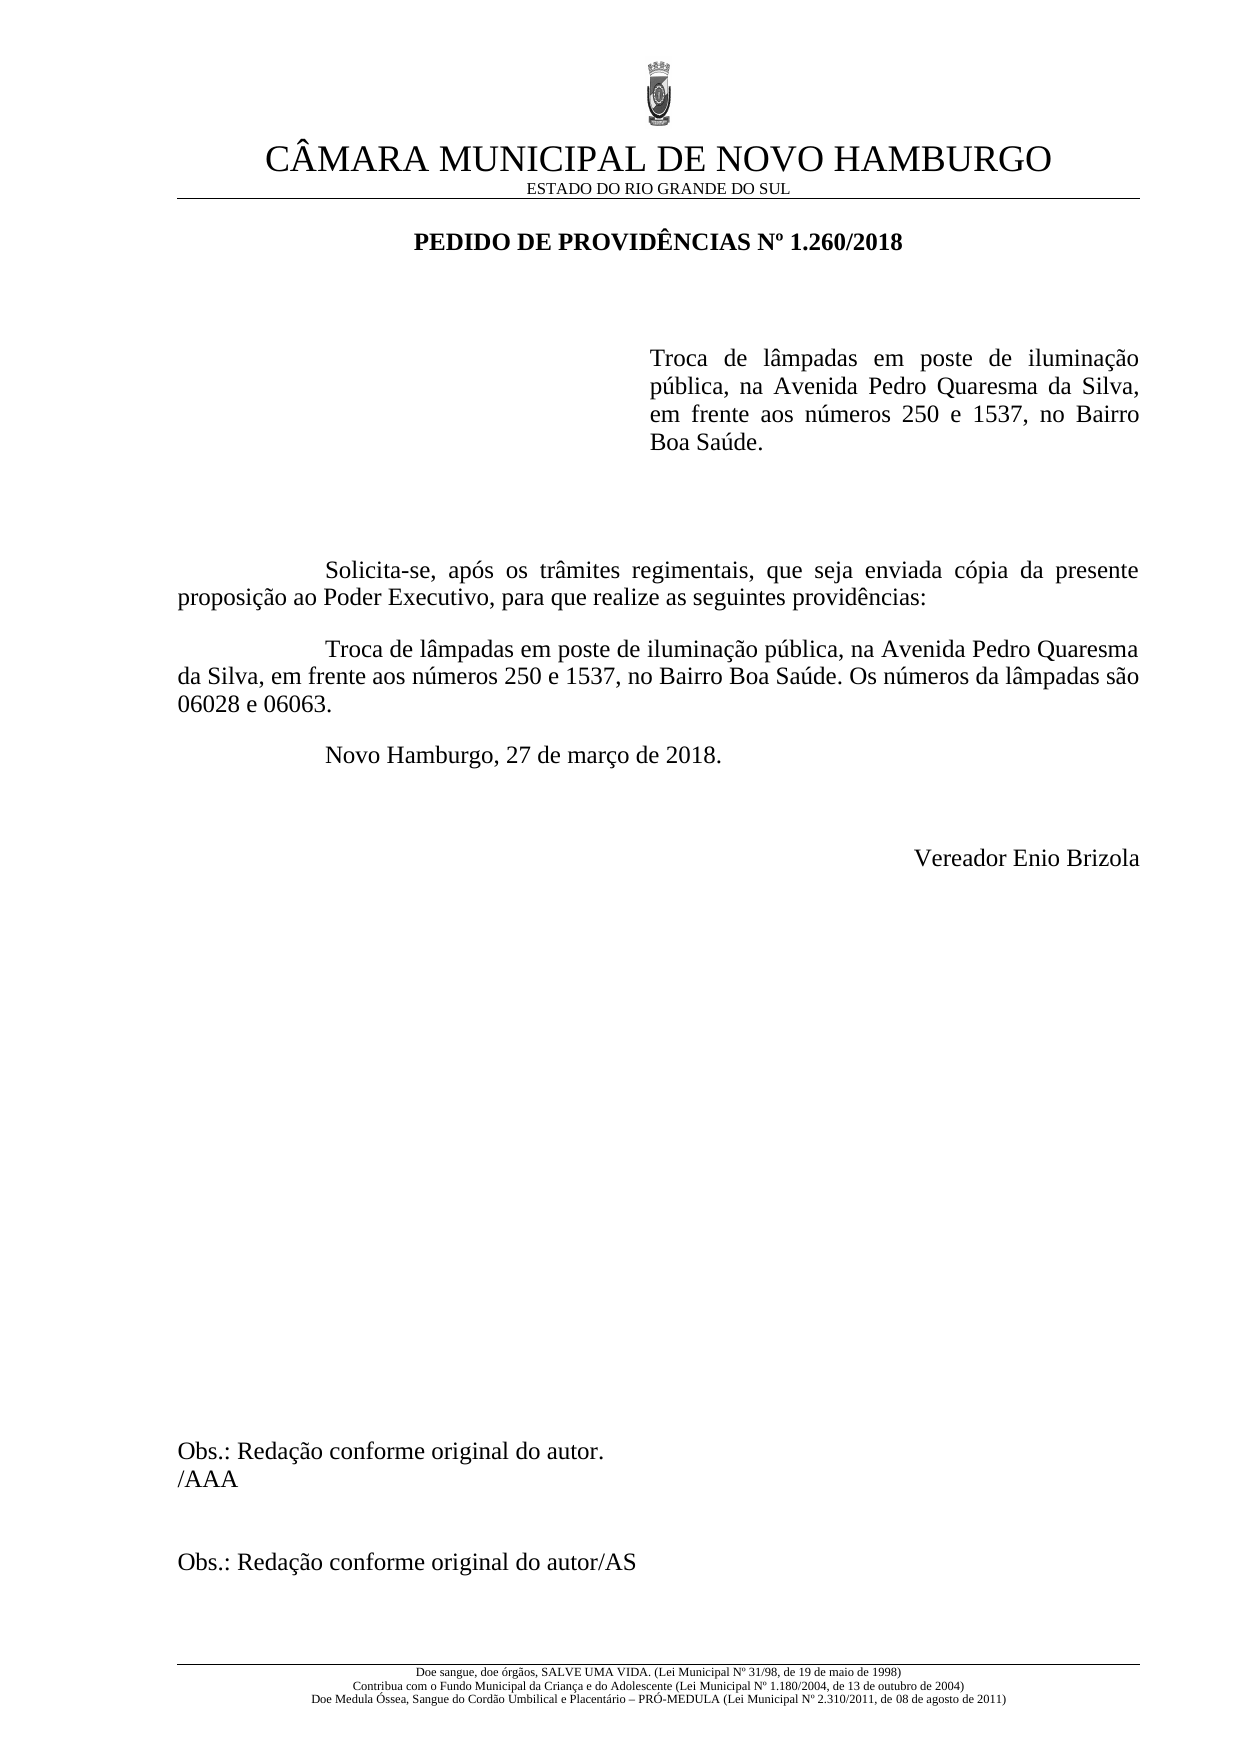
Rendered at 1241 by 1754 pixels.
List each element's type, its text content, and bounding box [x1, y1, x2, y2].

text Vereador Enio Brizola [177, 844, 1140, 872]
text Obs.: Redação conforme original do autor/AS [177, 1548, 1140, 1576]
text Novo Hamburgo, 27 de março de 2018. [177, 741, 1140, 769]
text PEDIDO DE PROVIDÊNCIAS Nº 1.260/2018 [177, 228, 1140, 256]
text Troca de lâmpadas em poste de iluminação pública, na Avenida Pedro Quaresma da Silva, em frente aos números 250 e 1537, no Bairro Boa Saúde. [649, 344, 1140, 455]
text Troca de lâmpadas em poste de iluminação pública, na Avenida Pedro Quaresma da Silva, em frente aos números 250 e 1537, no Bairro Boa Saúde. Os números da lâmpadas são 06028 e 06063. [177, 635, 1140, 718]
text /AAA [177, 1465, 1140, 1493]
text Obs.: Redação conforme original do autor. [177, 1437, 1140, 1465]
text Solicita-se, após os trâmites regimentais, que seja enviada cópia da presente proposição ao Poder Executivo, para que realize as seguintes providências: [177, 556, 1140, 611]
